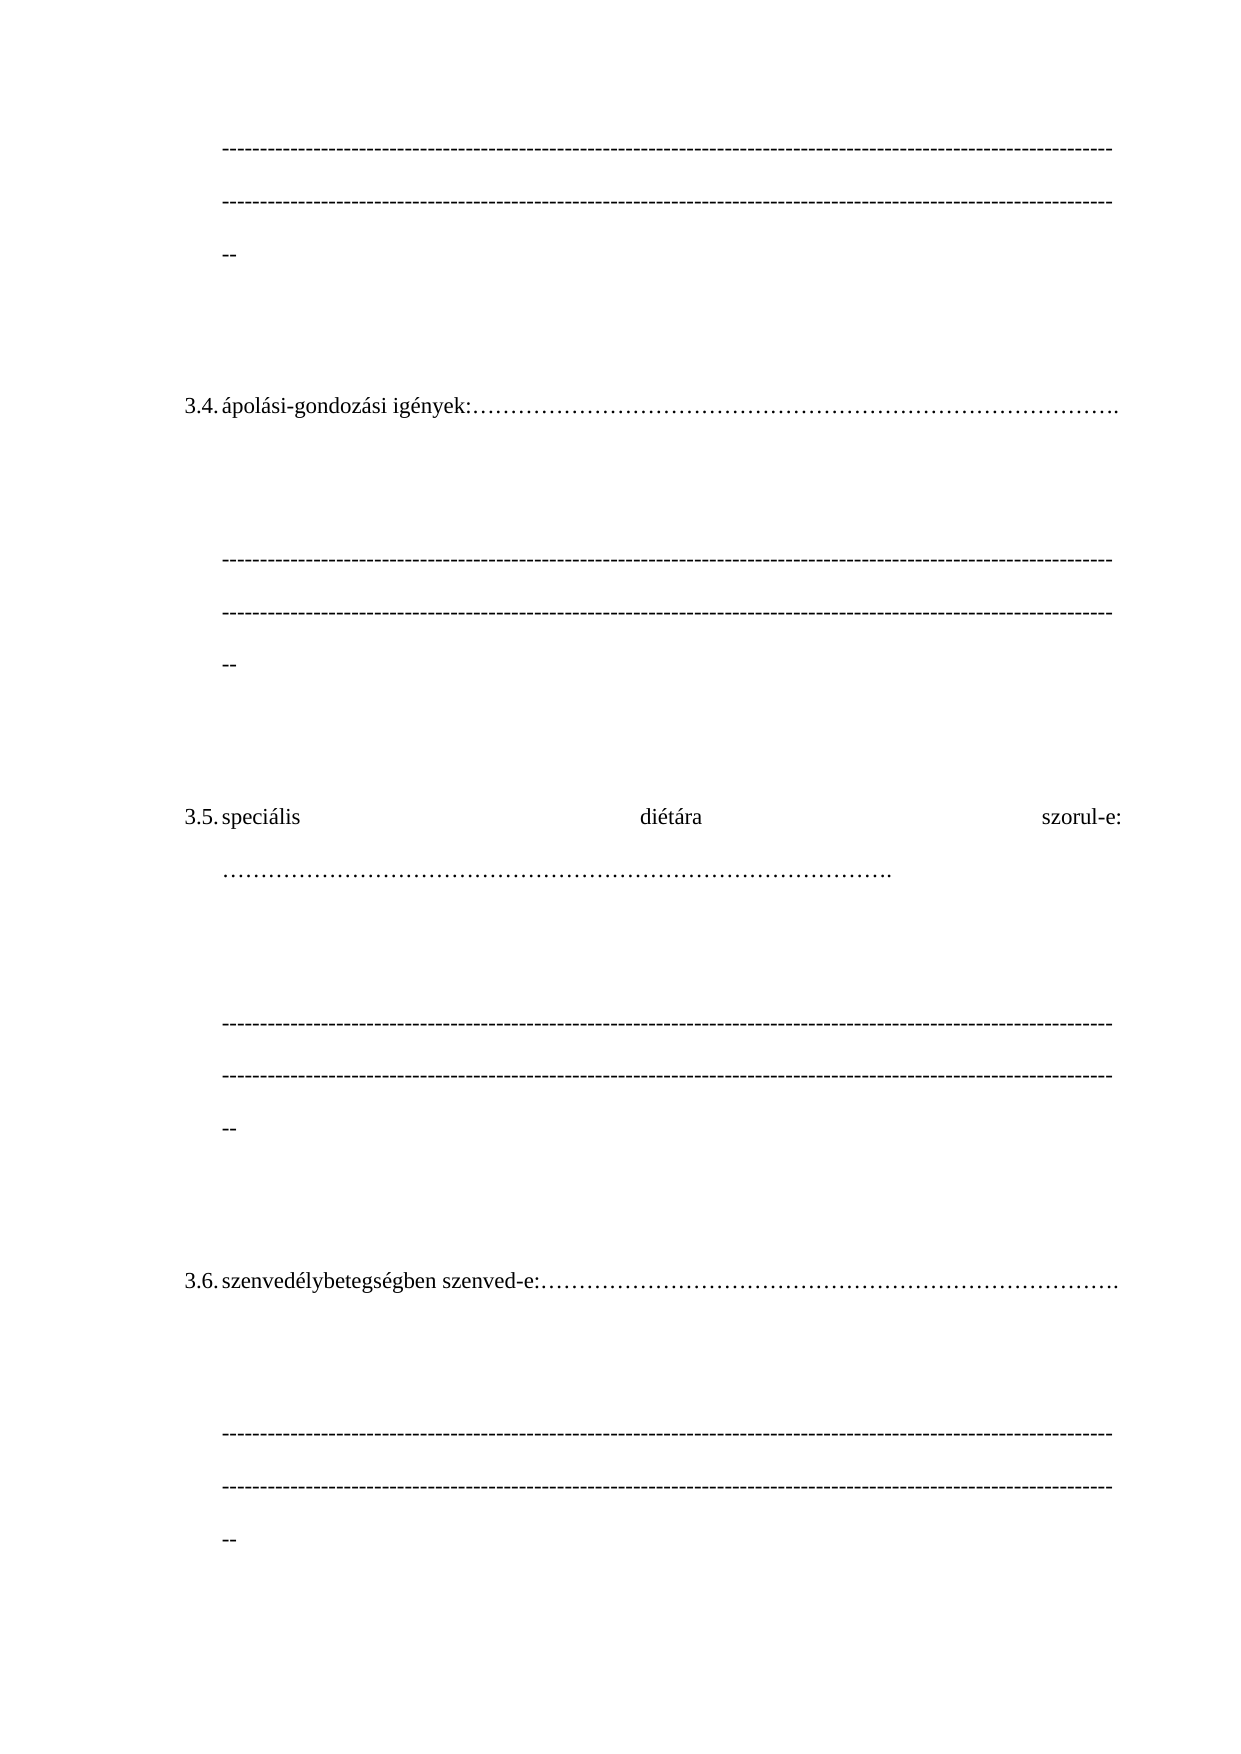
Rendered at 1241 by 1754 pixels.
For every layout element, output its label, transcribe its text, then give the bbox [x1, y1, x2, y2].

list ápolási-gondozási igények:…………………………………………………………………………. [184, 392, 1122, 419]
list -------------------------------------------------------------------------------------------------------------------------------------------------------------------------------------------------------------------------------------------- [222, 545, 1122, 677]
list -------------------------------------------------------------------------------------------------------------------------------------------------------------------------------------------------------------------------------------------- [222, 1419, 1122, 1551]
list -------------------------------------------------------------------------------------------------------------------------------------------------------------------------------------------------------------------------------------------- [222, 134, 1122, 266]
list -------------------------------------------------------------------------------------------------------------------------------------------------------------------------------------------------------------------------------------------- [222, 1009, 1122, 1140]
list szenvedélybetegségben szenved-e:…………………………………………………………………. [184, 1267, 1122, 1293]
list speciális diétára szorul-e:……………………………………………………………………………. [184, 803, 1122, 882]
